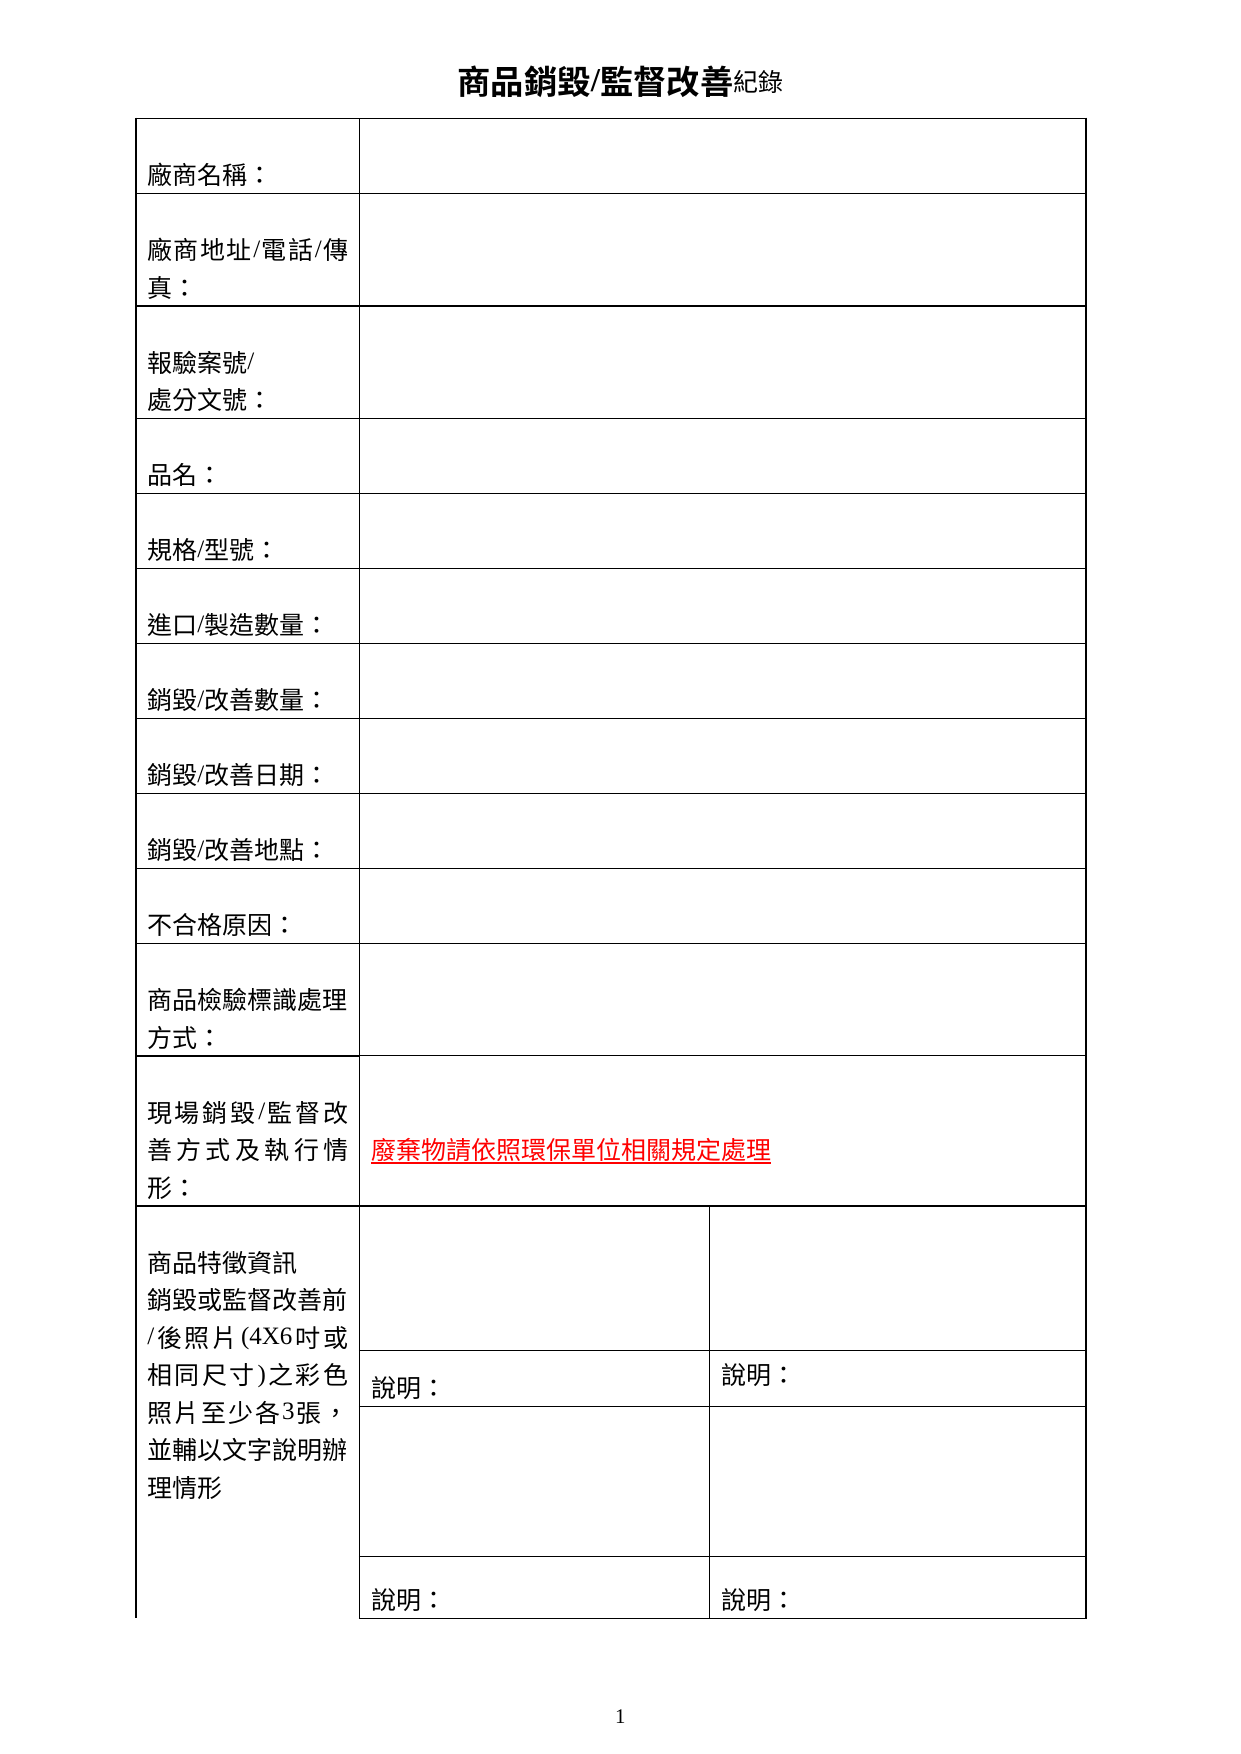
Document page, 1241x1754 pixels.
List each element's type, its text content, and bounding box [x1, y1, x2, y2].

table_cell 報驗案號/ 處分文號： [137, 307, 359, 418]
table_cell [710, 1407, 1085, 1556]
table_header 廠商名稱： [137, 119, 359, 193]
table_cell [360, 194, 1085, 305]
table_cell [360, 944, 1085, 1055]
table_cell [360, 307, 1085, 418]
table_cell [360, 1407, 709, 1556]
table_cell [360, 869, 1085, 943]
table_cell 廢棄物請依照環保單位相關規定處理 [360, 1056, 1085, 1205]
table_cell [360, 494, 1085, 568]
table_cell 銷毀/改善數量： [137, 644, 359, 718]
table_cell 說明： [710, 1557, 1085, 1618]
table_cell 說明： [360, 1557, 709, 1618]
table_cell 不合格原因： [137, 869, 359, 943]
table_cell [360, 569, 1085, 643]
table_cell [360, 719, 1085, 793]
table_cell 銷毀/改善日期： [137, 719, 359, 793]
table_cell 銷毀/改善地點： [137, 794, 359, 868]
text 商品銷毀/監督改善紀錄 [148, 43, 1092, 118]
table_cell 廠商地址/電話/傳真： [137, 194, 359, 305]
table_cell [360, 794, 1085, 868]
table_cell [360, 644, 1085, 718]
table_cell 說明： [360, 1351, 709, 1406]
table_cell 現場銷毀/監督改善方式及執行情形： [137, 1057, 359, 1205]
table_cell [710, 1207, 1085, 1350]
table_header [360, 119, 1085, 193]
table_cell [360, 419, 1085, 493]
table_cell 說明： [710, 1351, 1085, 1406]
table_cell [360, 1207, 709, 1350]
table_cell 商品檢驗標識處理方式： [137, 944, 359, 1055]
table_cell 規格/型號： [137, 494, 359, 568]
table_cell 商品特徵資訊 銷毀或監督改善前/後照片(4X6吋或相同尺寸)之彩色照片至少各3張，並輔以文字說明辦理情形 [137, 1207, 359, 1618]
table_cell 品名： [137, 419, 359, 493]
table_cell 進口/製造數量： [137, 569, 359, 643]
